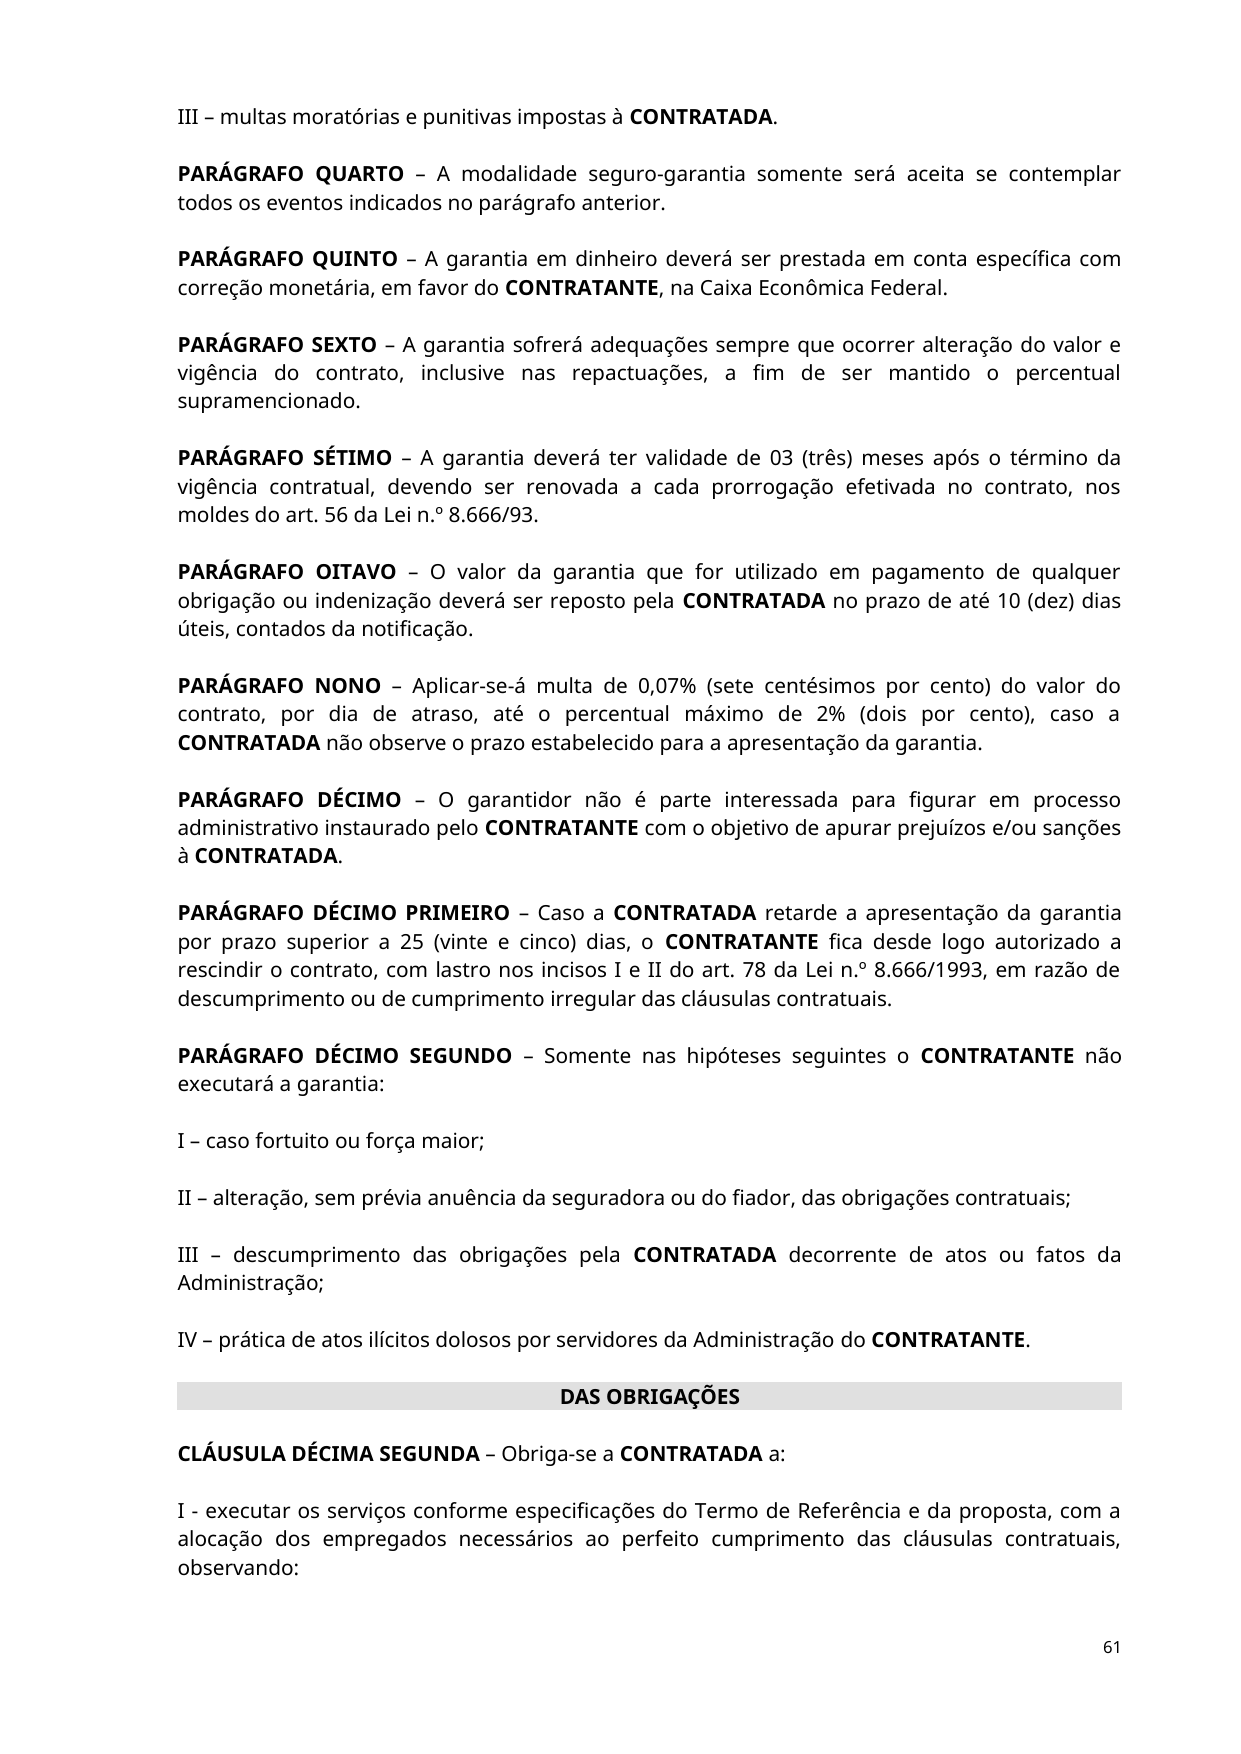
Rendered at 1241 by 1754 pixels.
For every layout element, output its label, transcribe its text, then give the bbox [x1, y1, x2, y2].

text PARÁGRAFO SEXTO – A garantia sofrerá adequações sempre que ocorrer alteração do valor e vigência do contrato, inclusive nas repactuações, a fim de ser mantido o percentual supramencionado. [177, 330, 1122, 415]
text III – descumprimento das obrigações pela CONTRATADA decorrente de atos ou fatos da Administração; [177, 1240, 1122, 1297]
text PARÁGRAFO DÉCIMO – O garantidor não é parte interessada para figurar em processo administrativo instaurado pelo CONTRATANTE com o objetivo de apurar prejuízos e/ou sanções à CONTRATADA. [177, 785, 1122, 870]
text CLÁUSULA DÉCIMA SEGUNDA – Obriga-se a CONTRATADA a: [177, 1439, 1122, 1467]
text IV – prática de atos ilícitos dolosos por servidores da Administração do CONTRATANTE. [177, 1325, 1122, 1353]
text PARÁGRAFO QUARTO – A modalidade seguro-garantia somente será aceita se contemplar todos os eventos indicados no parágrafo anterior. [177, 159, 1122, 216]
text PARÁGRAFO NONO – Aplicar-se-á multa de 0,07% (sete centésimos por cento) do valor do contrato, por dia de atraso, até o percentual máximo de 2% (dois por cento), caso a CONTRATADA não observe o prazo estabelecido para a apresentação da garantia. [177, 671, 1122, 756]
text PARÁGRAFO OITAVO – O valor da garantia que for utilizado em pagamento de qualquer obrigação ou indenização deverá ser reposto pela CONTRATADA no prazo de até 10 (dez) dias úteis, contados da notificação. [177, 557, 1122, 643]
text PARÁGRAFO QUINTO – A garantia em dinheiro deverá ser prestada em conta específica com correção monetária, em favor do CONTRATANTE, na Caixa Econômica Federal. [177, 244, 1122, 301]
text I – caso fortuito ou força maior; [177, 1126, 1122, 1154]
text I - executar os serviços conforme especificações do Termo de Referência e da proposta, com a alocação dos empregados necessários ao perfeito cumprimento das cláusulas contratuais, observando: [177, 1496, 1122, 1581]
text PARÁGRAFO SÉTIMO – A garantia deverá ter validade de 03 (três) meses após o término da vigência contratual, devendo ser renovada a cada prorrogação efetivada no contrato, nos moldes do art. 56 da Lei n.º 8.666/93. [177, 443, 1122, 529]
text II – alteração, sem prévia anuência da seguradora ou do fiador, das obrigações contratuais; [177, 1183, 1122, 1211]
text III – multas moratórias e punitivas impostas à CONTRATADA. [177, 102, 1122, 131]
text PARÁGRAFO DÉCIMO PRIMEIRO – Caso a CONTRATADA retarde a apresentação da garantia por prazo superior a 25 (vinte e cinco) dias, o CONTRATANTE fica desde logo autorizado a rescindir o contrato, com lastro nos incisos I e II do art. 78 da Lei n.º 8.666/1993, em razão de descumprimento ou de cumprimento irregular das cláusulas contratuais. [177, 898, 1122, 1012]
text PARÁGRAFO DÉCIMO SEGUNDO – Somente nas hipóteses seguintes o CONTRATANTE não executará a garantia: [177, 1041, 1122, 1098]
subtitle DAS OBRIGAÇÕES [177, 1382, 1122, 1410]
